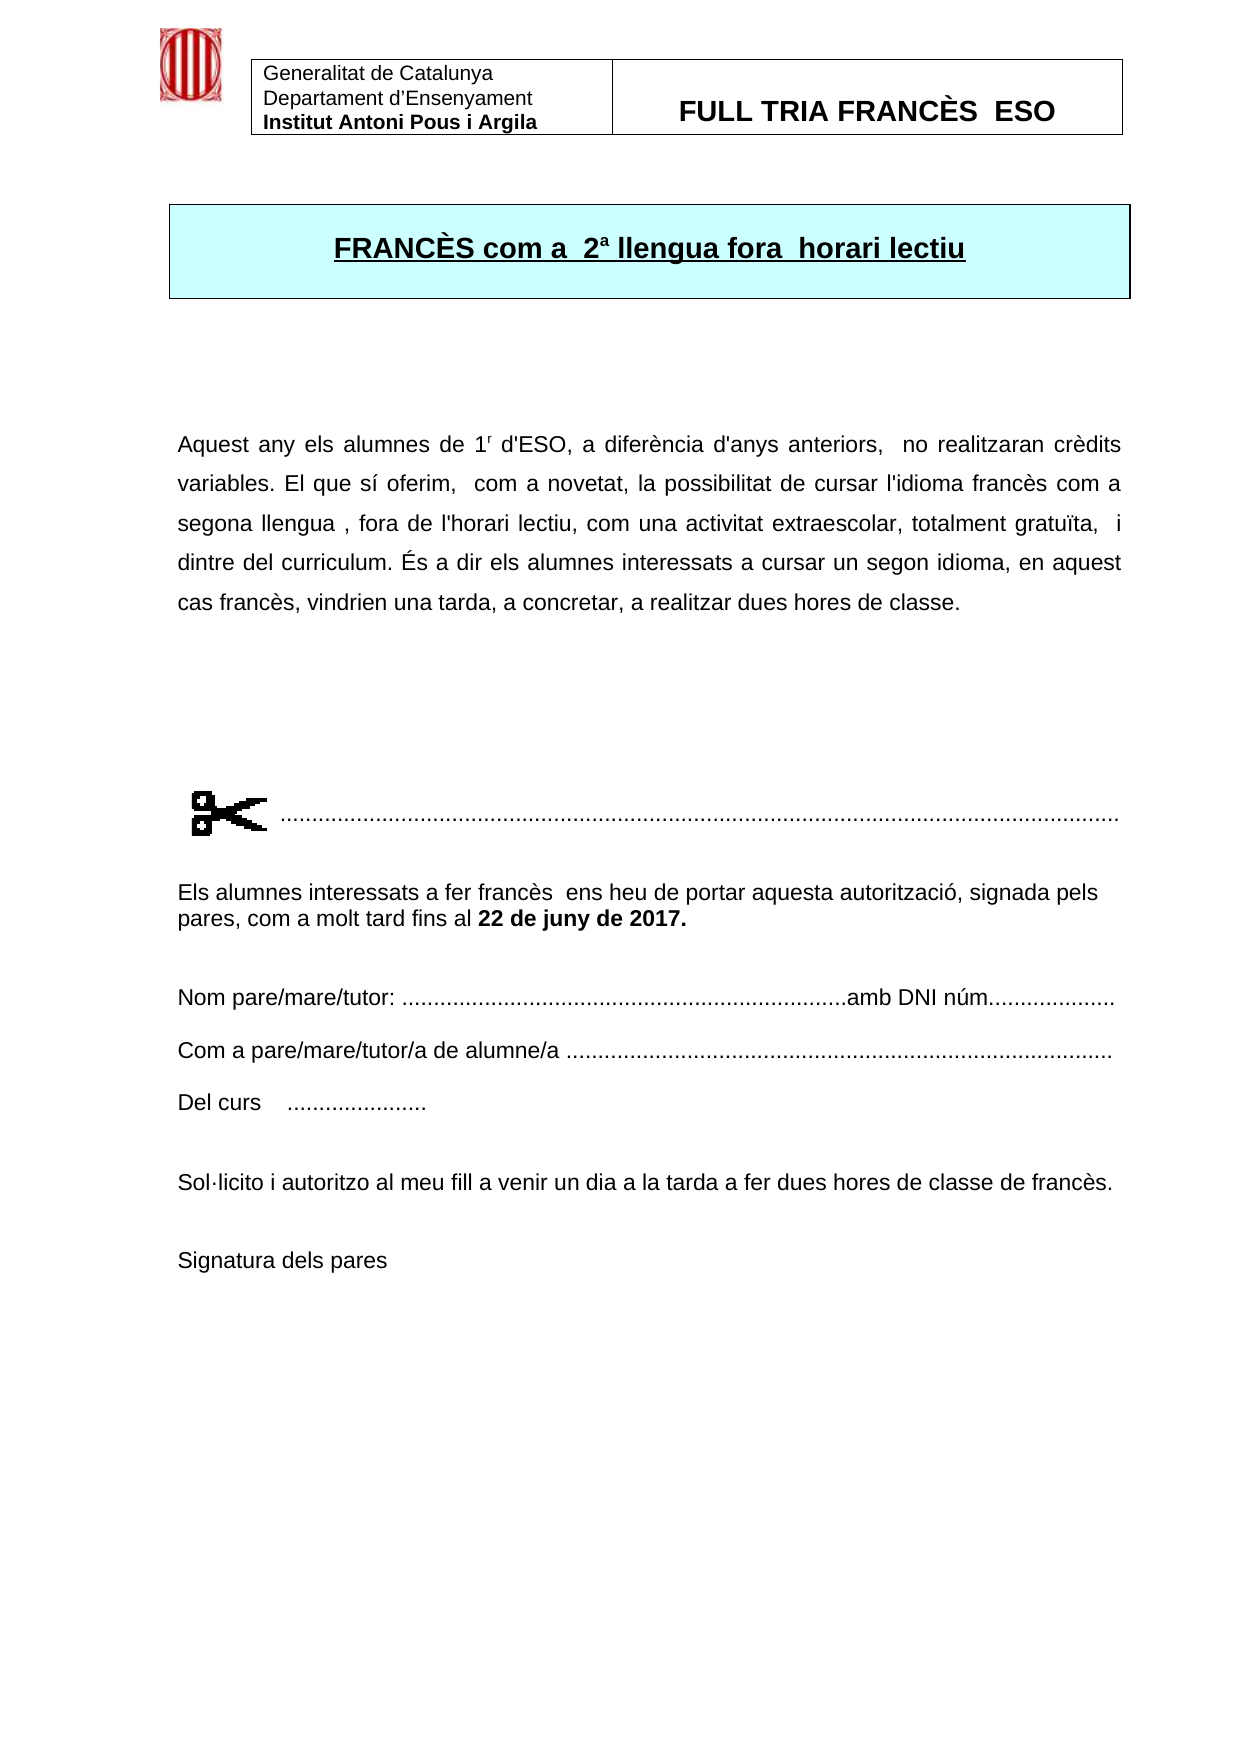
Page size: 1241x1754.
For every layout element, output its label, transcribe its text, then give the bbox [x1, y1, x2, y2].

text Signatura dels pares [177, 1247, 1122, 1274]
text Com a pare/mare/tutor/a de alumne/a ...................................................................................... [177, 1037, 1122, 1063]
text Nom pare/mare/tutor: ......................................................................amb DNI núm.................... [177, 984, 1122, 1010]
table_header FRANCÈS com a 2a llengua fora horari lectiu [170, 205, 1129, 298]
text Els alumnes interessats a fer francès ens heu de portar aquesta autorització, signada pels pares, com a molt tard fins al 22 de juny de 2017. [177, 878, 1122, 931]
text Aquest any els alumnes de 1r d'ESO, a diferència d'anys anteriors, no realitzaran crèdits variables. El que sí oferim, com a novetat, la possibilitat de cursar l'idioma francès com a segona llengua , fora de l'horari lectiu, com una activitat extraescolar, totalment gratuïta, i dintre del curriculum. És a dir els alumnes interessats a cursar un segon idioma, en aquest cas francès, vindrien una tarda, a concretar, a realitzar dues hores de classe. [177, 431, 1122, 615]
text Sol·licito i autoritzo al meu fill a venir un dia a la tarda a fer dues hores de classe de francès. [177, 1168, 1122, 1195]
text Del curs ...................... [177, 1089, 1122, 1116]
picture [159, 28, 235, 110]
text .................................................................................................................................... [235, 799, 1122, 826]
